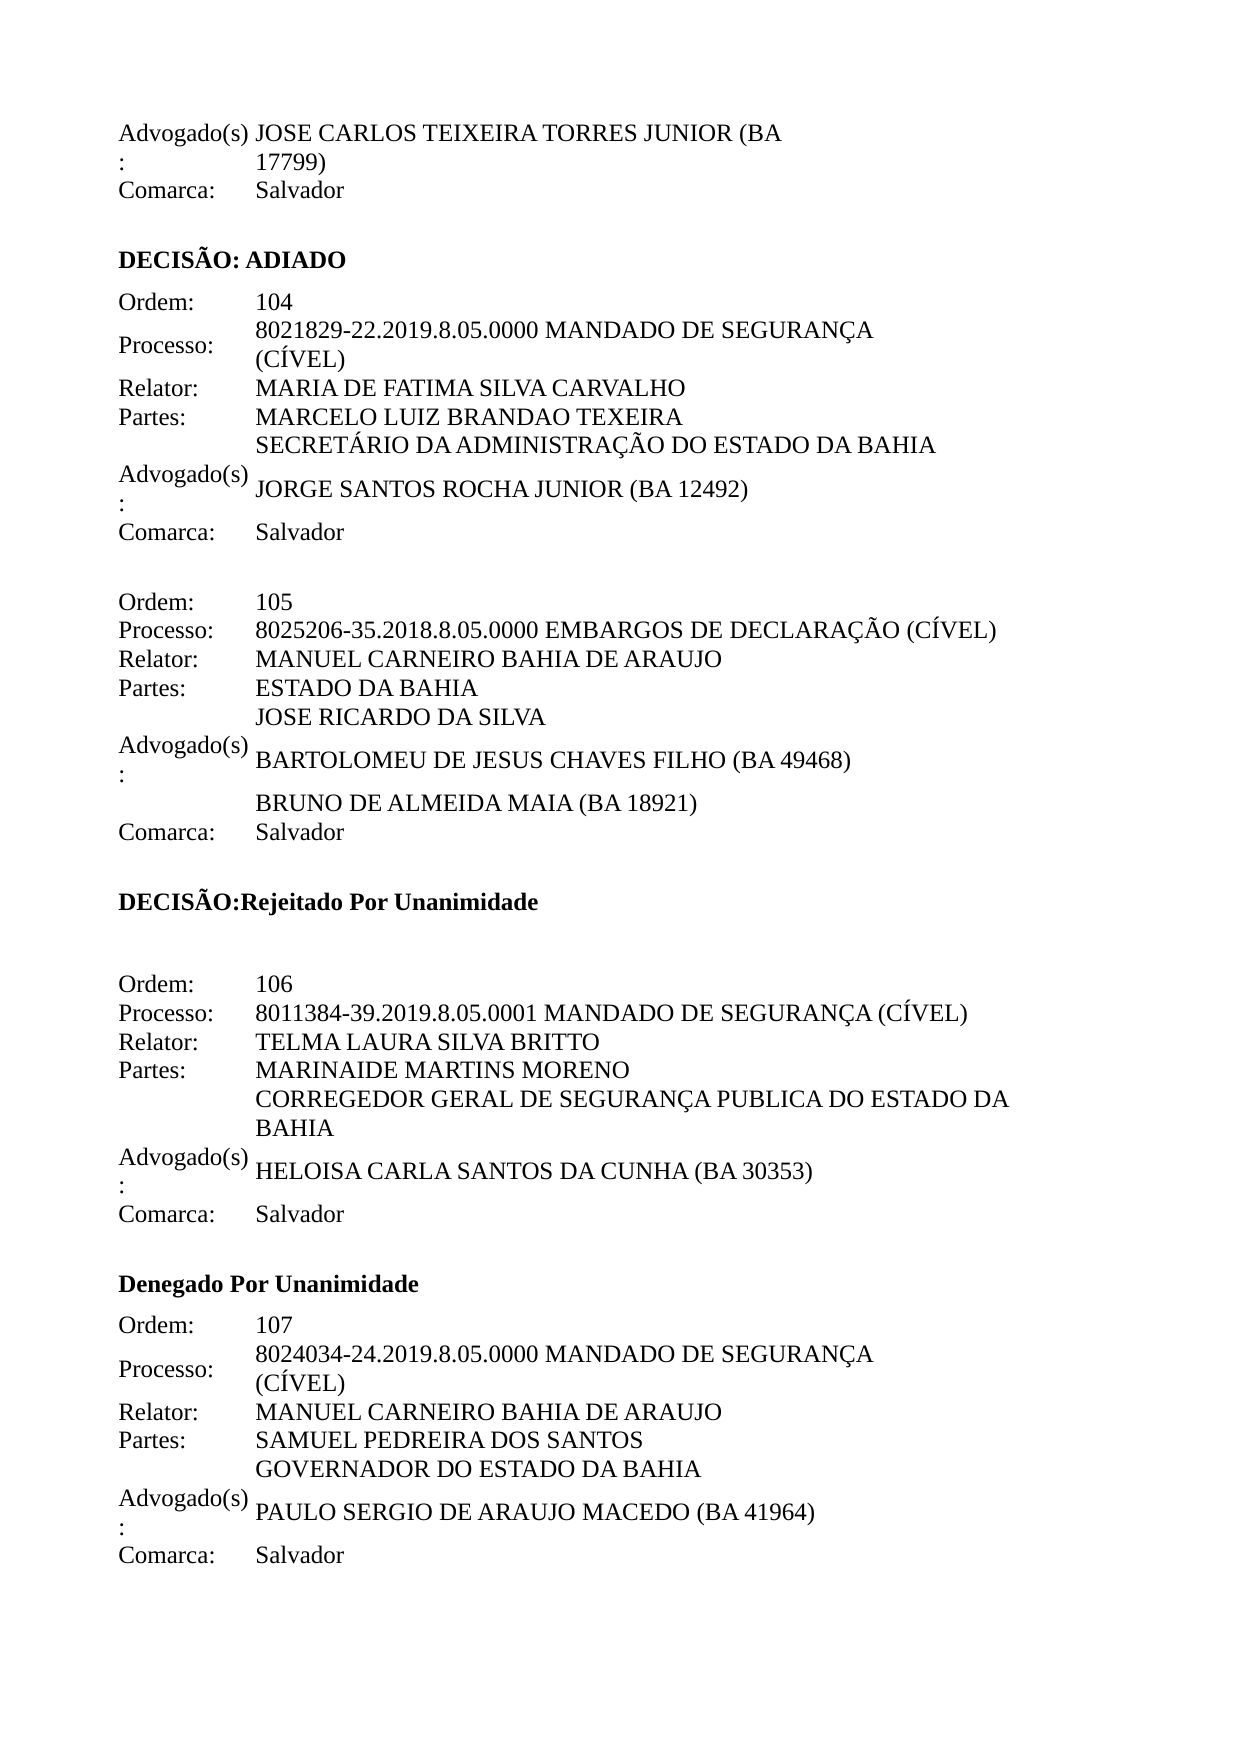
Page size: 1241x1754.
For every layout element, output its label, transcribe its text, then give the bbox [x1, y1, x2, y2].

table_cell Partes: [118, 402, 255, 431]
table_cell Salvador [255, 517, 969, 546]
table_cell Partes: [118, 1056, 255, 1084]
table_cell PAULO SERGIO DE ARAUJO MACEDO (BA 41964) [255, 1483, 969, 1541]
table_cell Advogado(s): [118, 459, 255, 517]
table_cell [118, 431, 255, 459]
table_cell Comarca: [118, 1199, 255, 1228]
table_cell MANUEL CARNEIRO BAHIA DE ARAUJO [255, 644, 997, 673]
table_cell BRUNO DE ALMEIDA MAIA (BA 18921) [255, 788, 997, 817]
table_header 107 [255, 1311, 969, 1339]
table_cell Partes: [118, 673, 255, 702]
table_header Ordem: [118, 1311, 255, 1339]
table_cell [118, 1454, 255, 1483]
table_cell Salvador [255, 1199, 1090, 1228]
table_cell Advogado(s): [118, 1483, 255, 1541]
table_cell [118, 788, 255, 817]
table_cell Processo: [118, 1339, 255, 1397]
table_cell Comarca: [118, 176, 255, 204]
table_cell TELMA LAURA SILVA BRITTO [255, 1027, 1090, 1056]
table_cell SAMUEL PEDREIRA DOS SANTOS [255, 1426, 969, 1454]
table_cell [118, 1084, 255, 1142]
table_cell Processo: [118, 998, 255, 1027]
table_cell Processo: [118, 316, 255, 373]
table_cell BARTOLOMEU DE JESUS CHAVES FILHO (BA 49468) [255, 731, 997, 788]
table_cell CORREGEDOR GERAL DE SEGURANÇA PUBLICA DO ESTADO DA BAHIA [255, 1084, 1090, 1142]
table_cell Comarca: [118, 1541, 255, 1569]
table_header Ordem: [118, 587, 255, 616]
table_cell 8024034-24.2019.8.05.0000 MANDADO DE SEGURANÇA (CÍVEL) [255, 1339, 969, 1397]
table_cell Advogado(s): [118, 118, 255, 176]
table_header 104 [255, 287, 969, 316]
table_cell JOSE CARLOS TEIXEIRA TORRES JUNIOR (BA 17799) [255, 118, 857, 176]
table_cell MANUEL CARNEIRO BAHIA DE ARAUJO [255, 1397, 969, 1426]
table_cell Salvador [255, 1541, 969, 1569]
table_cell 8021829-22.2019.8.05.0000 MANDADO DE SEGURANÇA (CÍVEL) [255, 316, 969, 373]
table_cell HELOISA CARLA SANTOS DA CUNHA (BA 30353) [255, 1142, 1090, 1199]
table_cell JOSE RICARDO DA SILVA [255, 702, 997, 731]
table_cell JORGE SANTOS ROCHA JUNIOR (BA 12492) [255, 459, 969, 517]
text DECISÃO:Rejeitado Por Unanimidade [118, 887, 1101, 916]
table_cell [118, 702, 255, 731]
table_cell Comarca: [118, 817, 255, 846]
table_cell Salvador [255, 817, 997, 846]
table_cell Salvador [255, 176, 857, 204]
text DECISÃO: ADIADO [118, 246, 1101, 274]
table_cell MARINAIDE MARTINS MORENO [255, 1056, 1090, 1084]
table_cell Advogado(s): [118, 1142, 255, 1199]
table_cell Relator: [118, 644, 255, 673]
table_cell MARIA DE FATIMA SILVA CARVALHO [255, 373, 969, 402]
table_cell GOVERNADOR DO ESTADO DA BAHIA [255, 1454, 969, 1483]
table_cell ESTADO DA BAHIA [255, 673, 997, 702]
table_cell Advogado(s): [118, 731, 255, 788]
text Denegado Por Unanimidade [118, 1269, 1101, 1298]
table_header 105 [255, 587, 997, 616]
table_cell 8011384-39.2019.8.05.0001 MANDADO DE SEGURANÇA (CÍVEL) [255, 998, 1090, 1027]
table_header 106 [255, 969, 1090, 998]
table_cell Relator: [118, 1397, 255, 1426]
table_cell Partes: [118, 1426, 255, 1454]
table_cell Comarca: [118, 517, 255, 546]
table_header Ordem: [118, 287, 255, 316]
table_cell Processo: [118, 616, 255, 644]
table_header Ordem: [118, 969, 255, 998]
table_cell MARCELO LUIZ BRANDAO TEXEIRA [255, 402, 969, 431]
table_cell 8025206-35.2018.8.05.0000 EMBARGOS DE DECLARAÇÃO (CÍVEL) [255, 616, 997, 644]
table_cell SECRETÁRIO DA ADMINISTRAÇÃO DO ESTADO DA BAHIA [255, 431, 969, 459]
table_cell Relator: [118, 1027, 255, 1056]
table_cell Relator: [118, 373, 255, 402]
